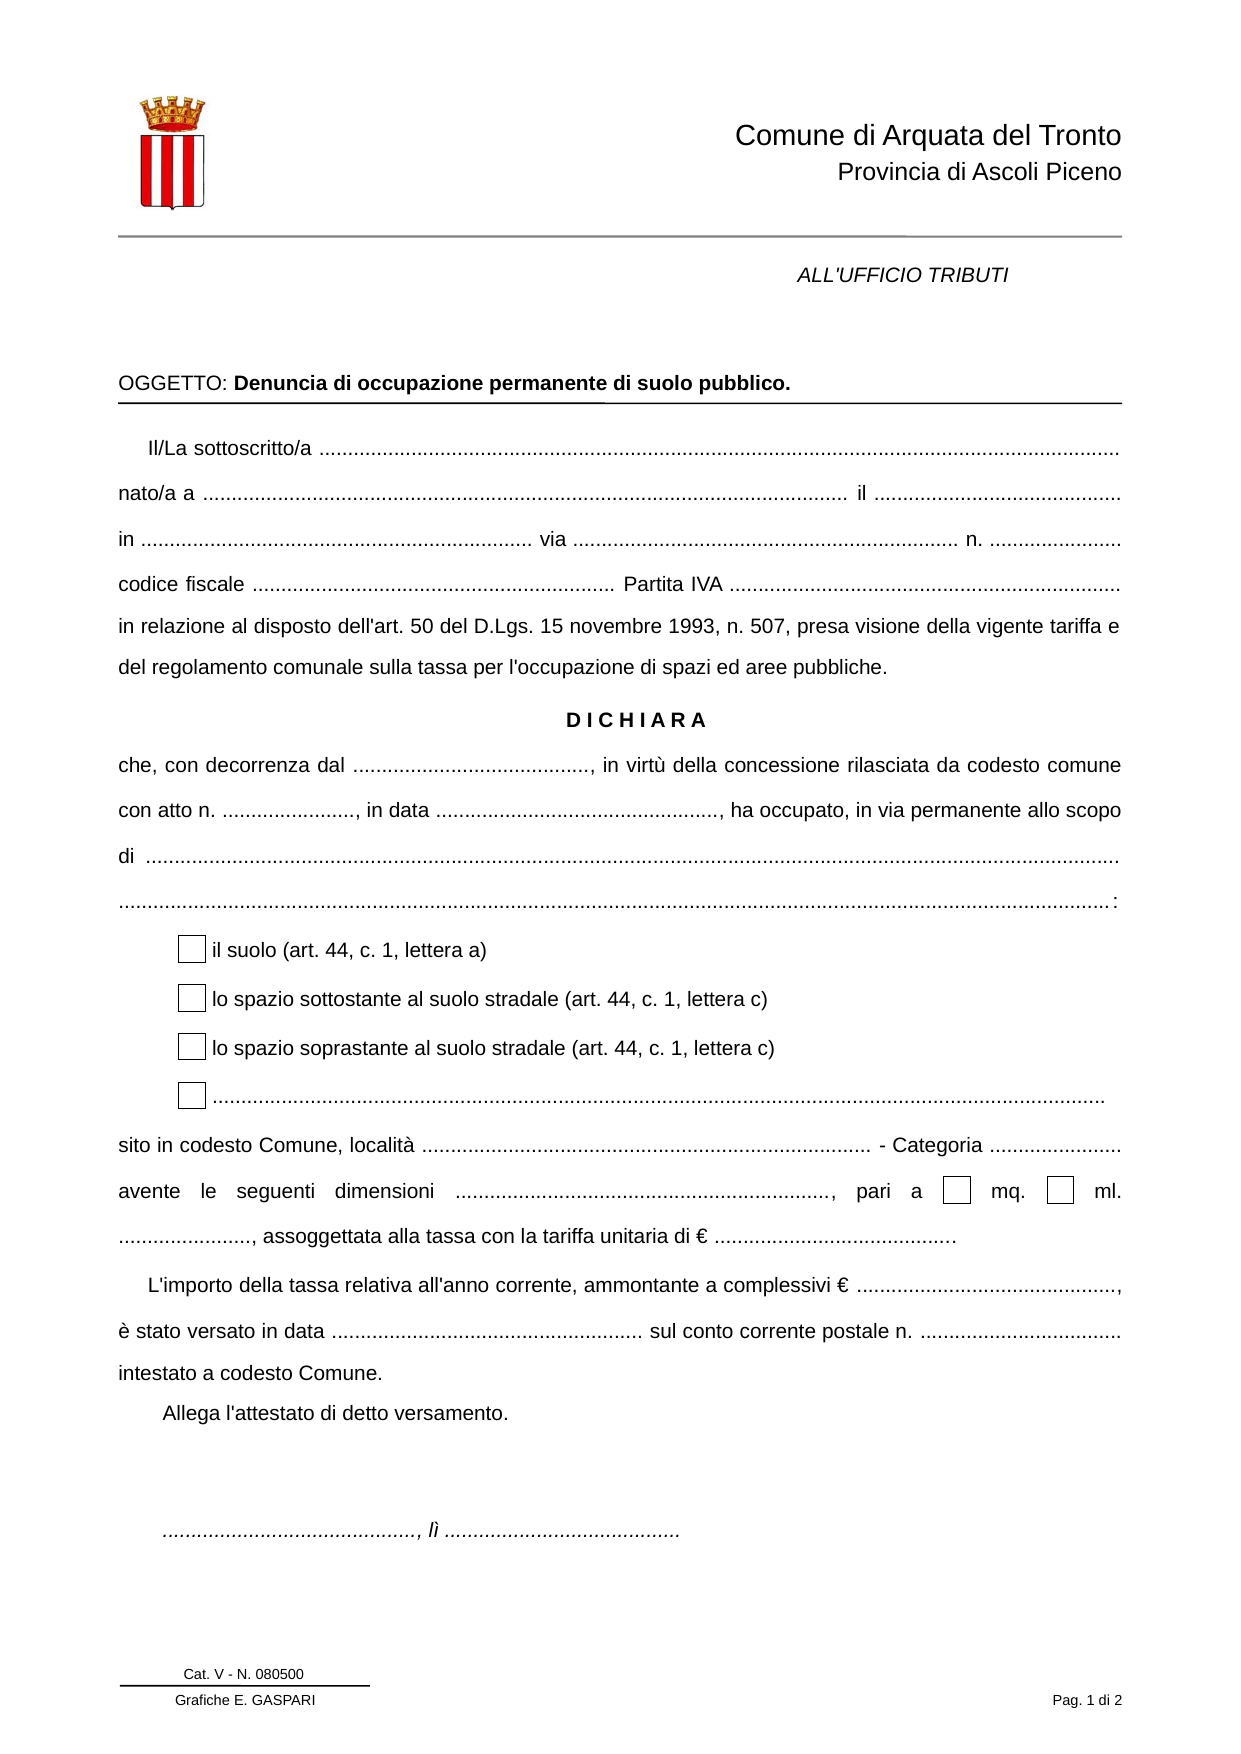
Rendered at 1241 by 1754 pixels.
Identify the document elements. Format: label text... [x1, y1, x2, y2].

text Il/La sottoscritto/a ........................................................................................................................................... nato/a a ................................................................................................................ il ........................................... in .................................................................... via ................................................................... n. ....................... codice fiscale ............................................................... Partita IVA .................................................................... in relazione al disposto dell'art. 50 del D.Lgs. 15 novembre 1993, n. 507, presa visione della vigente tariffa e del regolamento comunale sulla tassa per l'occupazione di spazi ed aree pubbliche. [118, 432, 1122, 679]
picture [122, 87, 224, 219]
text Comune di Arquata del Tronto [224, 118, 1122, 152]
text Provincia di Ascoli Piceno [224, 157, 1122, 185]
text il suolo (art. 44, c. 1, lettera a) [177, 934, 1122, 963]
text che, con decorrenza dal ........................................., in virtù della concessione rilasciata da codesto comune con atto n. ......................., in data ................................................., ha occupato, in via permanente allo scopo di ......................................................................................................................................................................... ............................................................................................................................................................................: [118, 749, 1122, 914]
text Allega l'attestato di detto versamento. [162, 1401, 1122, 1425]
text sito in codesto Comune, località .............................................................................. - Categoria ....................... avente le seguenti dimensioni ................................................................., pari a mq. ml. ......................., assoggettata alla tassa con la tariffa unitaria di € .......................................... [118, 1129, 1122, 1249]
subtitle ALL'UFFICIO TRIBUTI [797, 263, 1122, 287]
text ............................................, lì ......................................... [162, 1514, 1122, 1542]
text L'importo della tassa relativa all'anno corrente, ammontante a complessivi € ............................................., è stato versato in data ...................................................... sul conto corrente postale n. ................................... intestato a codesto Comune. [118, 1269, 1122, 1384]
text OGGETTO: Denuncia di occupazione permanente di suolo pubblico. [118, 371, 1122, 395]
text D I C H I A R A [566, 708, 1122, 732]
text ........................................................................................................................................................... [118, 1081, 1122, 1109]
text lo spazio soprastante al suolo stradale (art. 44, c. 1, lettera c) [177, 1032, 944, 1061]
text lo spazio sottostante al suolo stradale (art. 44, c. 1, lettera c) [177, 983, 944, 1012]
